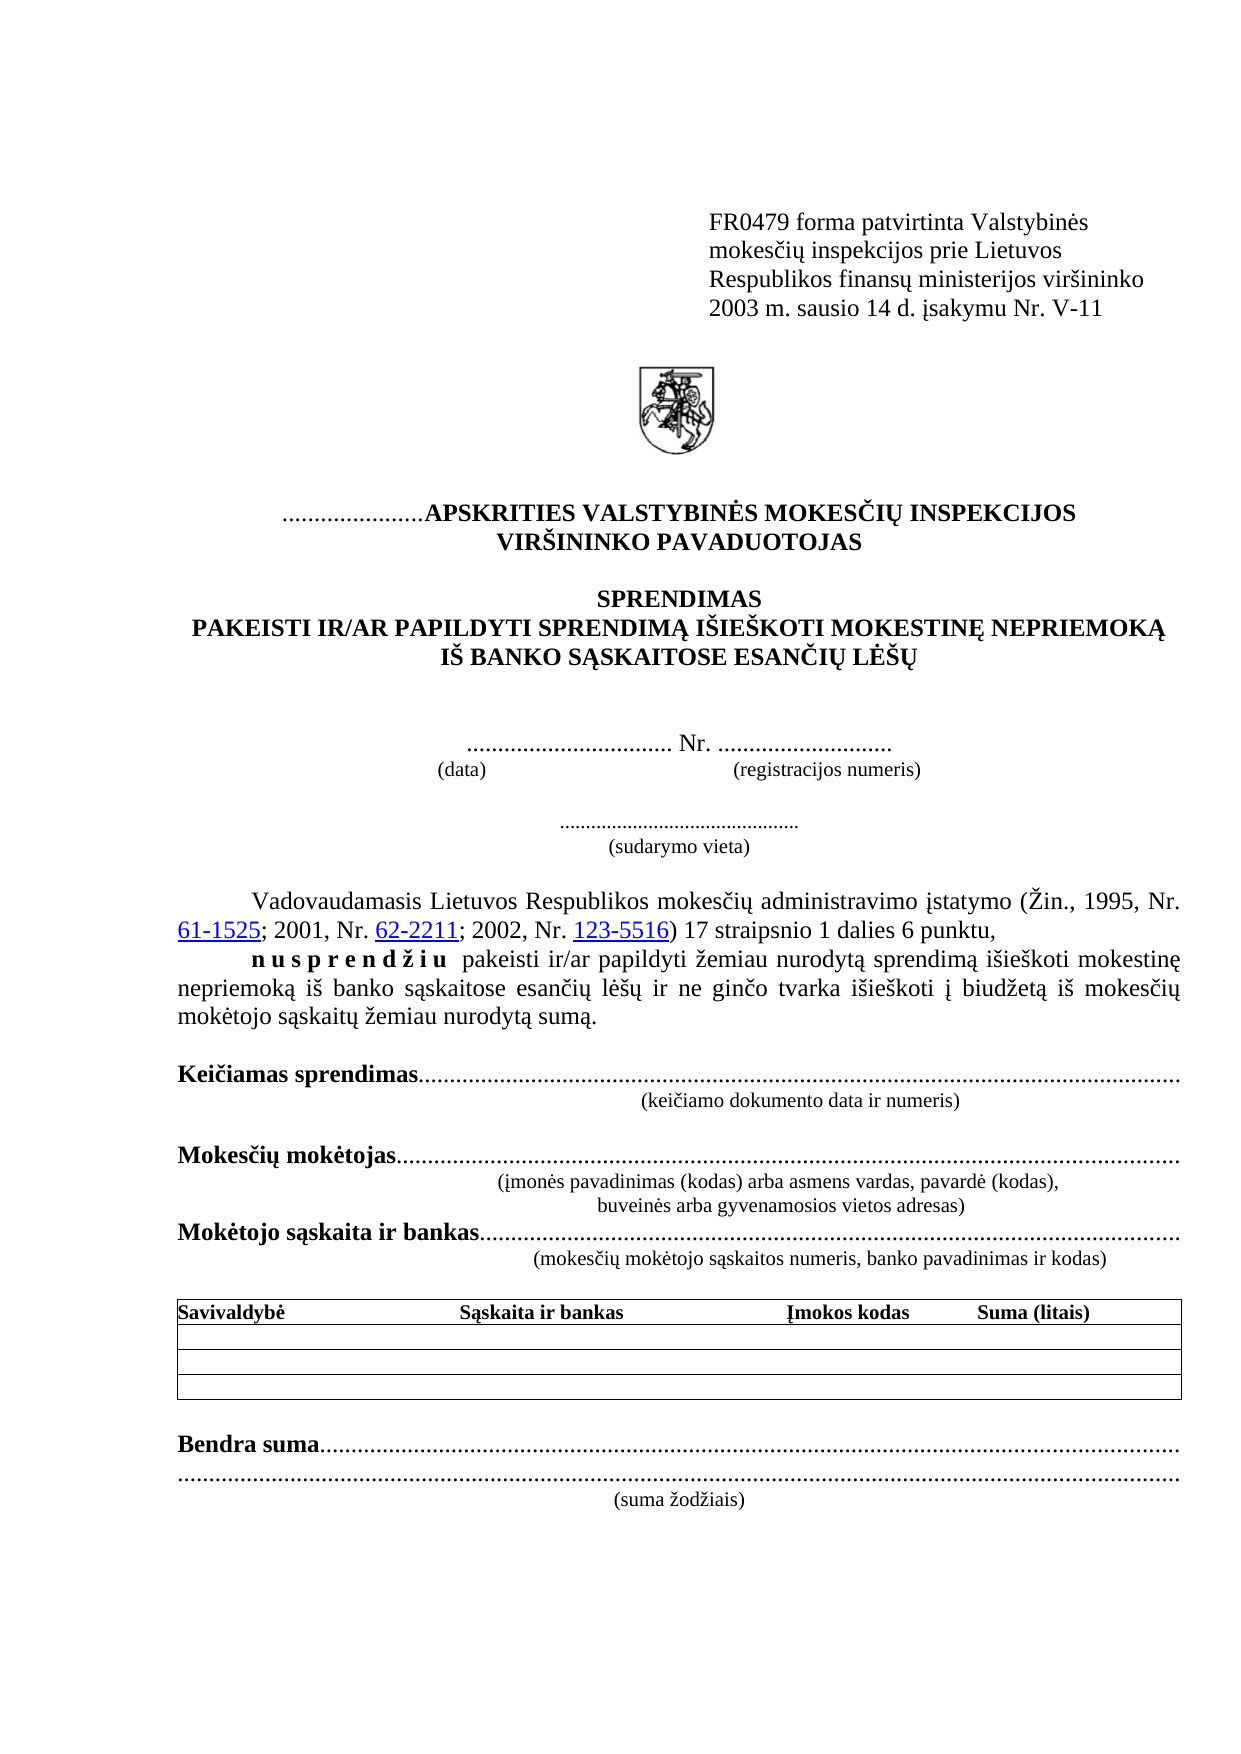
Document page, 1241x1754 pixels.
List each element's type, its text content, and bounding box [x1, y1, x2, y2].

table_cell [178, 1325, 459, 1349]
table_header Savivaldybė [178, 1300, 459, 1324]
text APSKRITIES VALSTYBINĖS MOKESČIŲ INSPEKCIJOS VIRŠININKO PAVADUOTOJAS [177, 498, 1181, 555]
text (sudarymo vieta) [177, 833, 1181, 858]
table_cell [786, 1325, 977, 1349]
table_cell [786, 1350, 977, 1374]
text Mokesčių mokėtojas [177, 1140, 1181, 1169]
text (įmonės pavadinimas (kodas) arba asmens vardas, pavardė (kodas), buveinės arba gyvenamosios vietos adresas) [177, 1169, 1181, 1217]
text Respublikos finansų ministerijos viršininko [177, 264, 1181, 293]
table_cell [977, 1375, 1181, 1399]
text (keičiamo dokumento data ir numeris) [177, 1088, 1181, 1112]
text mokesčių inspekcijos prie Lietuvos [177, 235, 1181, 264]
text Keičiamas sprendimas [177, 1059, 1181, 1088]
table_cell [178, 1350, 459, 1374]
table_cell [977, 1325, 1181, 1349]
text Mokėtojo sąskaita ir bankas [177, 1217, 1181, 1246]
text Bendra suma [177, 1429, 1181, 1458]
table_cell [786, 1375, 977, 1399]
text Vadovaudamasis Lietuvos Respublikos mokesčių administravimo įstatymo (Žin., 1995, Nr. 61-1525; 2001, Nr. 62-2211; 2002, Nr. 123-5516) 17 straipsnio 1 dalies 6 punktu, [177, 886, 1181, 944]
text FR0479 forma patvirtinta Valstybinės [177, 207, 1181, 235]
text PAKEISTI IR/AR PAPILDYTI SPRENDIMĄ IŠIEŠKOTI MOKESTINĘ NEPRIEMOKĄ IŠ BANKO SĄSKAITOSE ESANČIŲ LĖŠŲ [177, 613, 1181, 670]
table_cell [178, 1375, 459, 1399]
text .............................................. [177, 809, 1181, 833]
table_header Įmokos kodas [786, 1300, 977, 1324]
text (mokesčių mokėtojo sąskaitos numeris, banko pavadinimas ir kodas) [177, 1246, 1181, 1270]
table_cell [977, 1350, 1181, 1374]
text 2003 m. sausio 14 d. įsakymu Nr. V-11 [177, 293, 1181, 322]
table_cell [459, 1375, 786, 1399]
table_header Suma (litais) [977, 1300, 1181, 1324]
table_cell [459, 1350, 786, 1374]
text (data) (registracijos numeris) [177, 757, 1181, 781]
table_header Sąskaita ir bankas [459, 1300, 786, 1324]
text nusprendžiu pakeisti ir/ar papildyti žemiau nurodytą sprendimą išieškoti mokestinę nepriemoką iš banko sąskaitose esančių lėšų ir ne ginčo tvarka išieškoti į biudžetą iš mokesčių mokėtojo sąskaitų žemiau nurodytą sumą. [177, 944, 1181, 1030]
text ................................. Nr. ............................ [177, 728, 1181, 757]
text SPRENDIMAS [177, 584, 1181, 613]
text (suma žodžiais) [177, 1487, 1181, 1511]
table_cell [459, 1325, 786, 1349]
